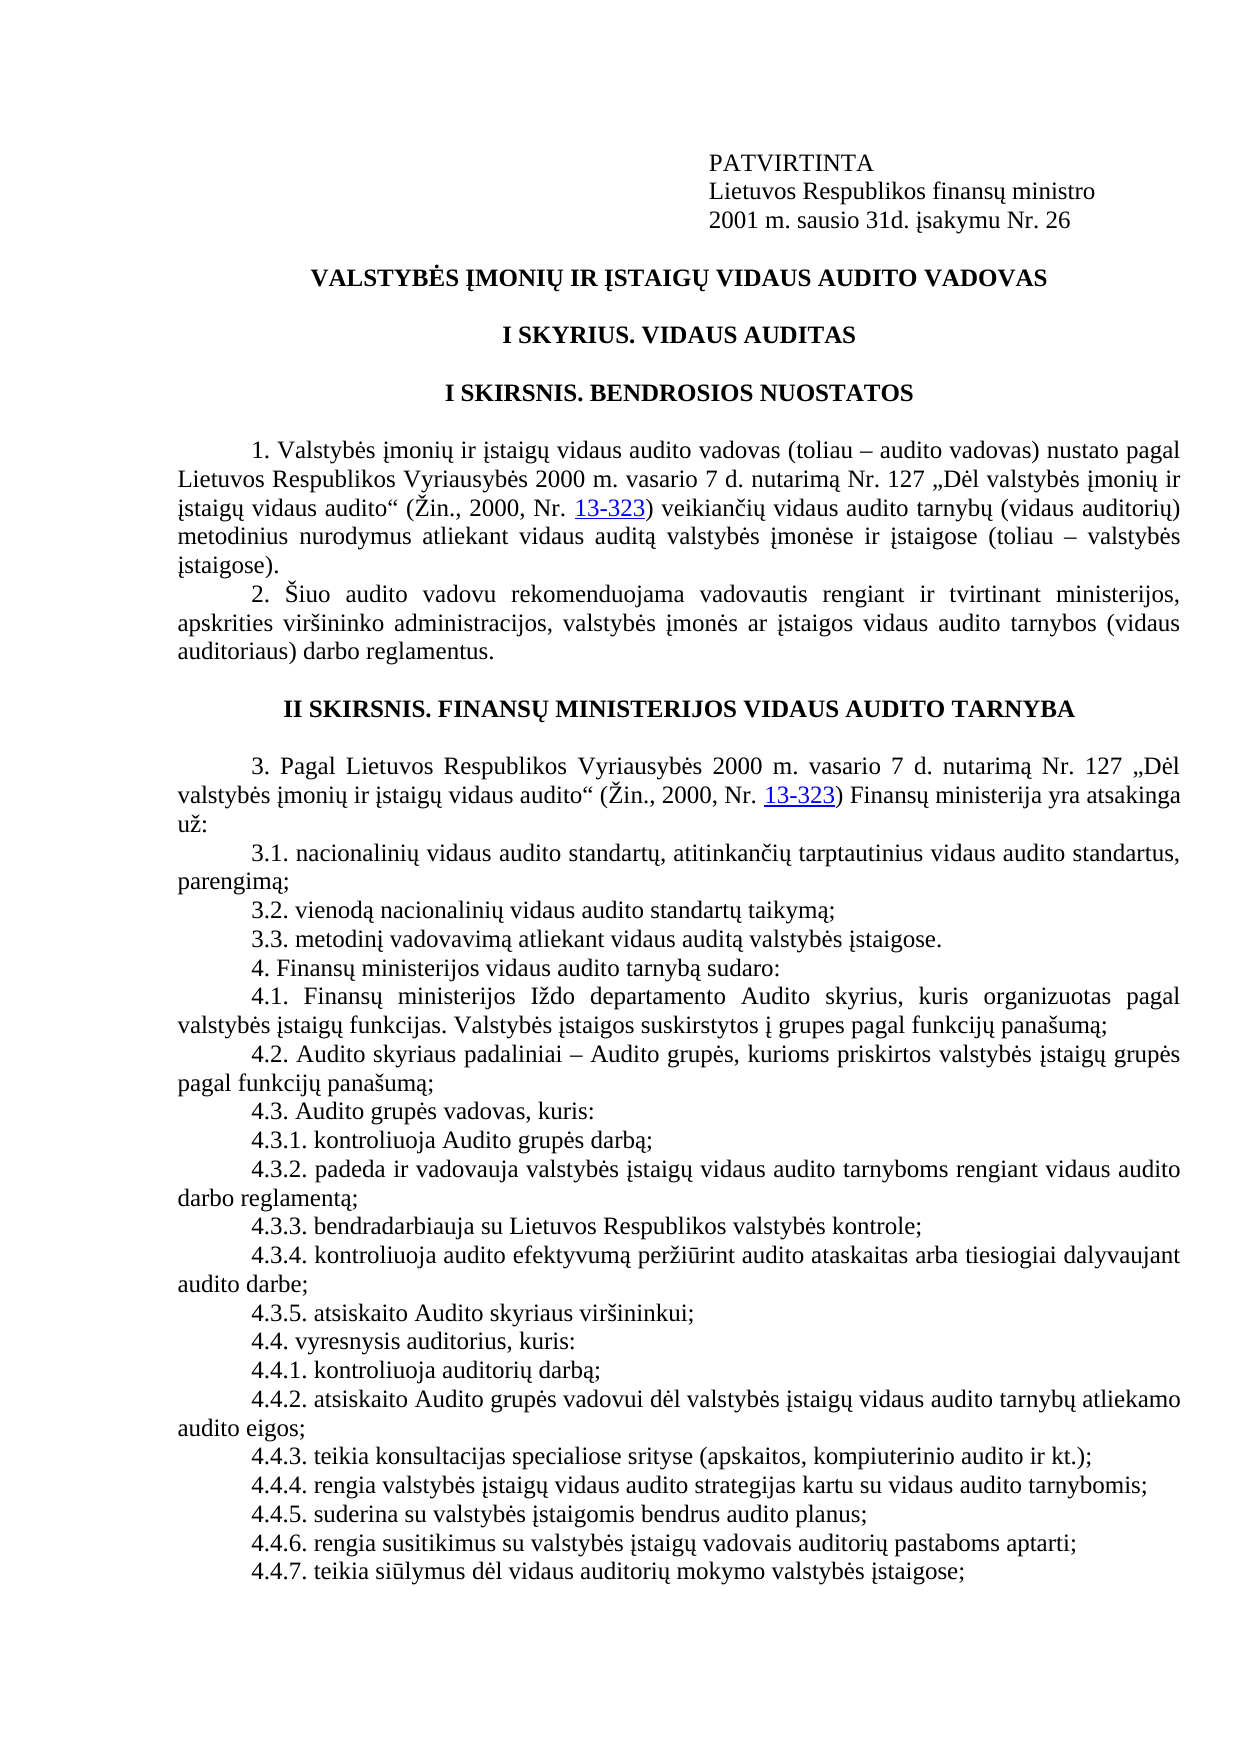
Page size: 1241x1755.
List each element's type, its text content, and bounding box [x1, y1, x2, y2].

text 4.3.4. kontroliuoja audito efektyvumą peržiūrint audito ataskaitas arba tiesiogiai dalyvaujant audito darbe; [177, 1240, 1181, 1298]
text 2001 m. sausio 31d. įsakymu Nr. 26 [177, 205, 1181, 234]
text I SKYRIUS. VIDAUS AUDITAS [177, 320, 1181, 349]
text 4.4.5. suderina su valstybės įstaigomis bendrus audito planus; [177, 1499, 1181, 1528]
text 4.3.2. padeda ir vadovauja valstybės įstaigų vidaus audito tarnyboms rengiant vidaus audito darbo reglamentą; [177, 1154, 1181, 1211]
text 4.4.1. kontroliuoja auditorių darbą; [177, 1355, 1181, 1384]
text II SKIRSNIS. FINANSŲ MINISTERIJOS VIDAUS AUDITO TARNYBA [177, 694, 1181, 723]
text 2. Šiuo audito vadovu rekomenduojama vadovautis rengiant ir tvirtinant ministerijos, apskrities viršininko administracijos, valstybės įmonės ar įstaigos vidaus audito tarnybos (vidaus auditoriaus) darbo reglamentus. [177, 579, 1181, 665]
text 4.3. Audito grupės vadovas, kuris: [177, 1096, 1181, 1125]
text 4.4.7. teikia siūlymus dėl vidaus auditorių mokymo valstybės įstaigose; [177, 1556, 1181, 1585]
text 4.3.1. kontroliuoja Audito grupės darbą; [177, 1125, 1181, 1154]
text 4.4. vyresnysis auditorius, kuris: [177, 1326, 1181, 1355]
text 4.1. Finansų ministerijos Iždo departamento Audito skyrius, kuris organizuotas pagal valstybės įstaigų funkcijas. Valstybės įstaigos suskirstytos į grupes pagal funkcijų panašumą; [177, 981, 1181, 1039]
text 4.4.6. rengia susitikimus su valstybės įstaigų vadovais auditorių pastaboms aptarti; [177, 1528, 1181, 1556]
text 3. Pagal Lietuvos Respublikos Vyriausybės 2000 m. vasario 7 d. nutarimą Nr. 127 „Dėl valstybės įmonių ir įstaigų vidaus audito“ (Žin., 2000, Nr. 13-323) Finansų ministerija yra atsakinga už: [177, 751, 1181, 838]
text 3.3. metodinį vadovavimą atliekant vidaus auditą valstybės įstaigose. [177, 924, 1181, 953]
text 4. Finansų ministerijos vidaus audito tarnybą sudaro: [177, 953, 1181, 981]
text 4.2. Audito skyriaus padaliniai – Audito grupės, kurioms priskirtos valstybės įstaigų grupės pagal funkcijų panašumą; [177, 1039, 1181, 1096]
text 3.2. vienodą nacionalinių vidaus audito standartų taikymą; [177, 895, 1181, 924]
text PATVIRTINTA [177, 148, 1181, 176]
text 4.4.2. atsiskaito Audito grupės vadovui dėl valstybės įstaigų vidaus audito tarnybų atliekamo audito eigos; [177, 1384, 1181, 1441]
text 3.1. nacionalinių vidaus audito standartų, atitinkančių tarptautinius vidaus audito standartus, parengimą; [177, 838, 1181, 895]
text Lietuvos Respublikos finansų ministro [177, 176, 1181, 205]
text 4.4.4. rengia valstybės įstaigų vidaus audito strategijas kartu su vidaus audito tarnybomis; [177, 1470, 1181, 1499]
text 4.3.5. atsiskaito Audito skyriaus viršininkui; [177, 1298, 1181, 1326]
text VALSTYBĖS ĮMONIŲ IR ĮSTAIGŲ VIDAUS AUDITO VADOVAS [177, 263, 1181, 291]
text 4.3.3. bendradarbiauja su Lietuvos Respublikos valstybės kontrole; [177, 1211, 1181, 1240]
text 4.4.3. teikia konsultacijas specialiose srityse (apskaitos, kompiuterinio audito ir kt.); [177, 1441, 1181, 1470]
text 1. Valstybės įmonių ir įstaigų vidaus audito vadovas (toliau – audito vadovas) nustato pagal Lietuvos Respublikos Vyriausybės 2000 m. vasario 7 d. nutarimą Nr. 127 „Dėl valstybės įmonių ir įstaigų vidaus audito“ (Žin., 2000, Nr. 13-323) veikiančių vidaus audito tarnybų (vidaus auditorių) metodinius nurodymus atliekant vidaus auditą valstybės įmonėse ir įstaigose (toliau – valstybės įstaigose). [177, 435, 1181, 579]
text I SKIRSNIS. BENDROSIOS NUOSTATOS [177, 378, 1181, 406]
